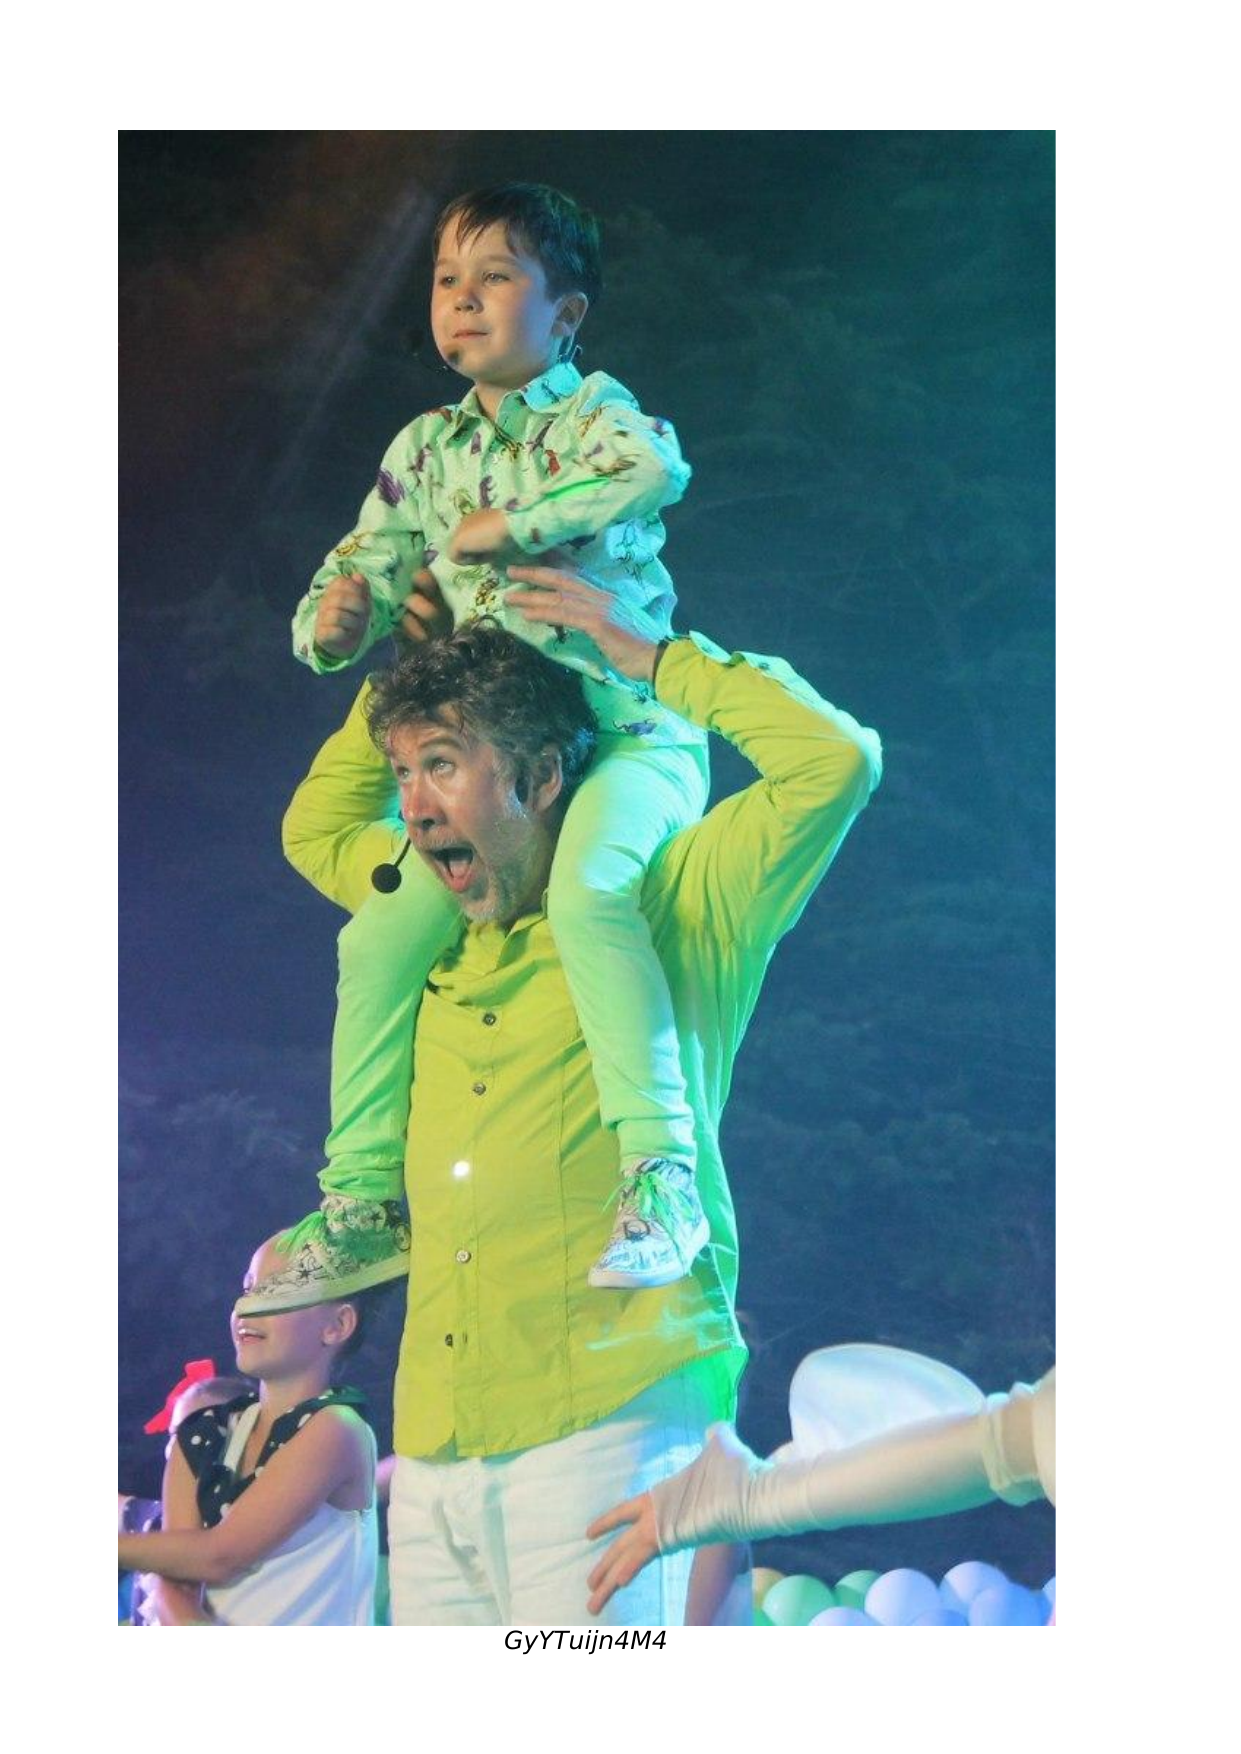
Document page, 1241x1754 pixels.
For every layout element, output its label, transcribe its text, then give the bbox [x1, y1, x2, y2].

picture [118, 130, 1056, 1626]
text GyYTuijn4M4 [118, 1626, 1056, 1636]
